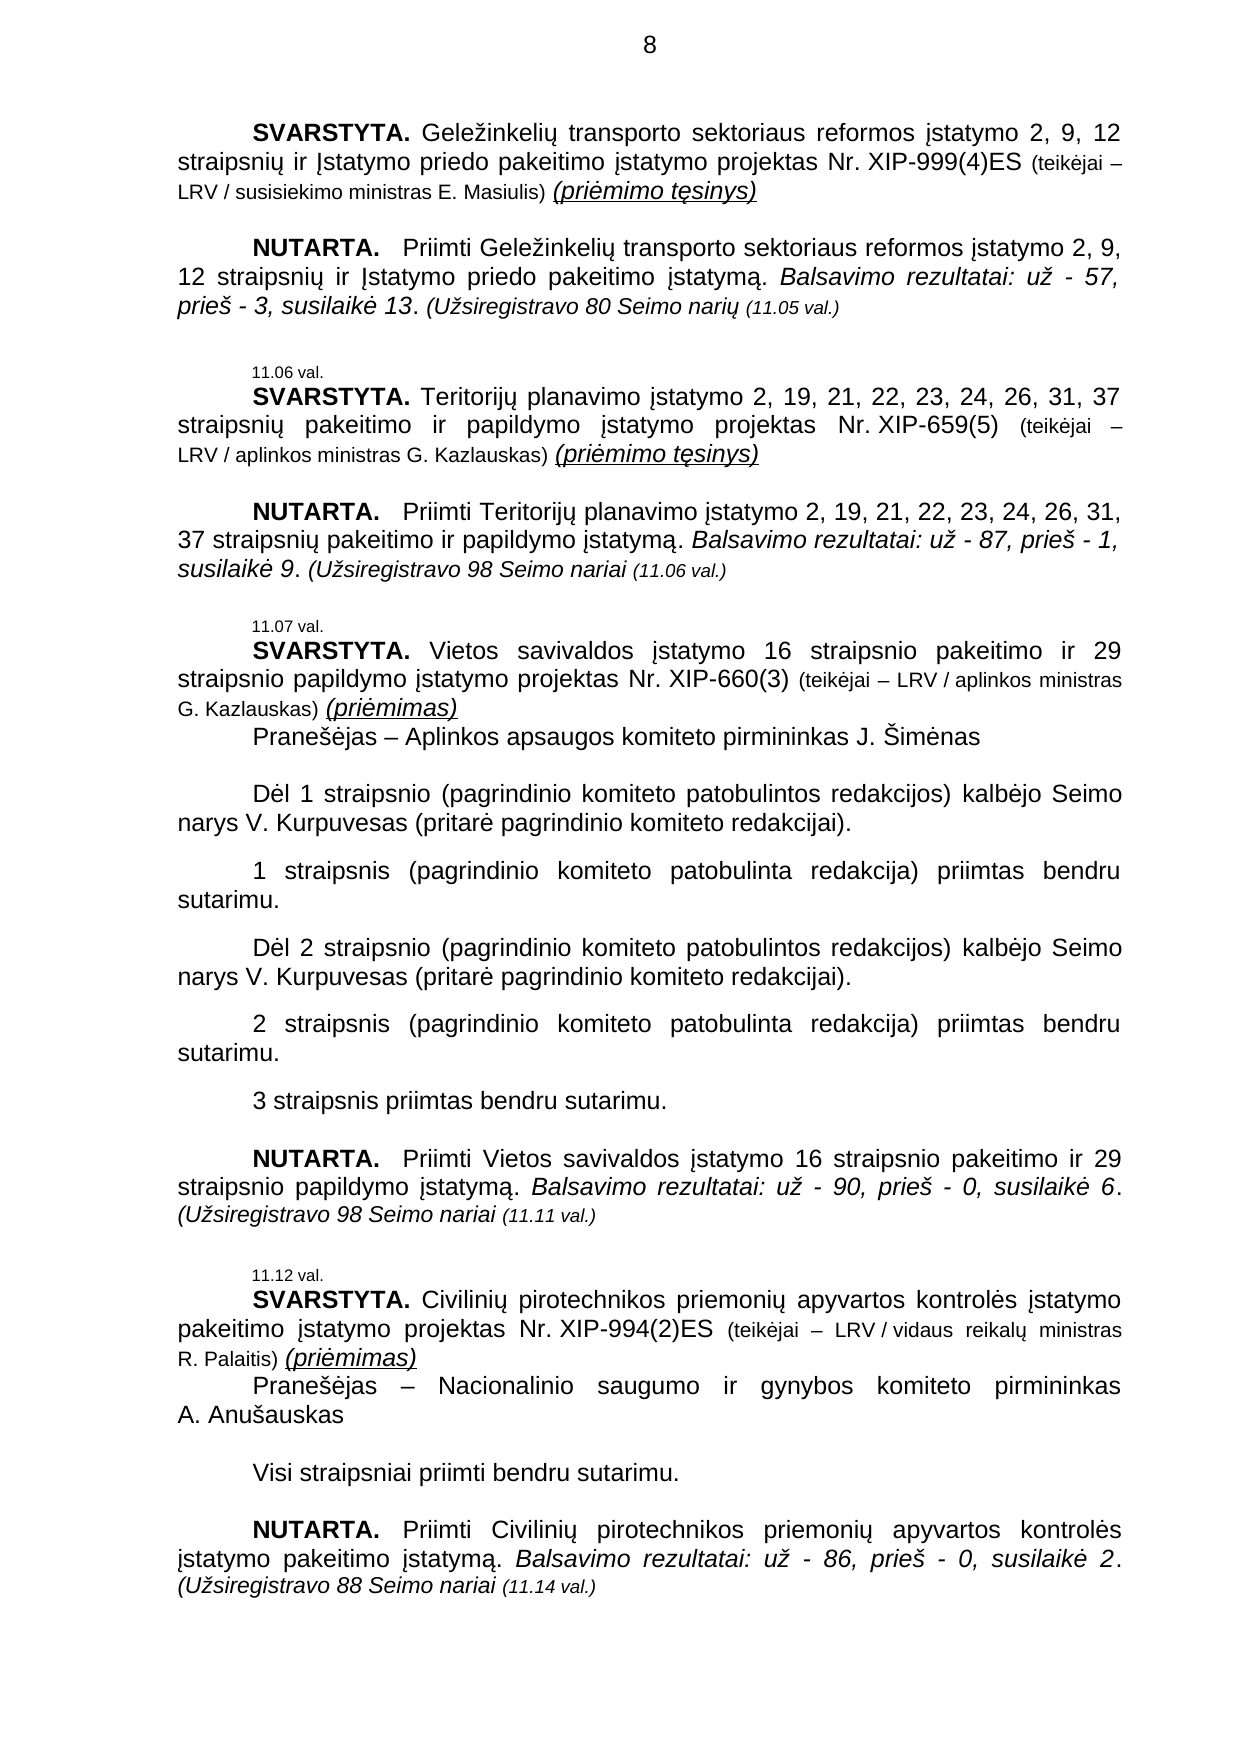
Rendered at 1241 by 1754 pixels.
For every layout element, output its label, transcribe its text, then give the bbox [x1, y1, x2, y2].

text NUTARTA. Priimti Vietos savivaldos įstatymo 16 straipsnio pakeitimo ir 29 straipsnio papildymo įstatymą. Balsavimo rezultatai: už - 90, prieš - 0, susilaikė 6. (Užsiregistravo 98 Seimo nariai (11.11 val.) [177, 1143, 1122, 1227]
text 11.06 val. [177, 362, 1122, 382]
text NUTARTA. Priimti Geležinkelių transporto sektoriaus reformos įstatymo 2, 9, 12 straipsnių ir Įstatymo priedo pakeitimo įstatymą. Balsavimo rezultatai: už - 57, prieš - 3, susilaikė 13. (Užsiregistravo 80 Seimo narių (11.05 val.) [177, 233, 1122, 319]
text SVARSTYTA. Vietos savivaldos įstatymo 16 straipsnio pakeitimo ir 29 straipsnio papildymo įstatymo projektas Nr. XIP-660(3) (teikėjai – LRV / aplinkos ministras G. Kazlauskas) (priėmimas) [177, 636, 1122, 722]
text Dėl 1 straipsnio (pagrindinio komiteto patobulintos redakcijos) kalbėjo Seimo narys V. Kurpuvesas (pritarė pagrindinio komiteto redakcijai). [177, 779, 1122, 837]
text NUTARTA. Priimti Civilinių pirotechnikos priemonių apyvartos kontrolės įstatymo pakeitimo įstatymą. Balsavimo rezultatai: už - 86, prieš - 0, susilaikė 2. (Užsiregistravo 88 Seimo nariai (11.14 val.) [177, 1515, 1122, 1599]
text Pranešėjas – Aplinkos apsaugos komiteto pirmininkas J. Šimėnas [177, 722, 1122, 751]
text NUTARTA. Priimti Teritorijų planavimo įstatymo 2, 19, 21, 22, 23, 24, 26, 31, 37 straipsnių pakeitimo ir papildymo įstatymą. Balsavimo rezultatai: už - 87, prieš - 1, susilaikė 9. (Užsiregistravo 98 Seimo nariai (11.06 val.) [177, 497, 1122, 583]
text SVARSTYTA. Geležinkelių transporto sektoriaus reformos įstatymo 2, 9, 12 straipsnių ir Įstatymo priedo pakeitimo įstatymo projektas Nr. XIP-999(4)ES (teikėjai – LRV / susisiekimo ministras E. Masiulis) (priėmimo tęsinys) [177, 118, 1122, 204]
text 1 straipsnis (pagrindinio komiteto patobulinta redakcija) priimtas bendru sutarimu. [177, 856, 1122, 913]
text Dėl 2 straipsnio (pagrindinio komiteto patobulintos redakcijos) kalbėjo Seimo narys V. Kurpuvesas (pritarė pagrindinio komiteto redakcijai). [177, 933, 1122, 990]
text 11.07 val. [177, 616, 1122, 636]
text Visi straipsniai priimti bendru sutarimu. [177, 1457, 1122, 1486]
text 3 straipsnis priimtas bendru sutarimu. [177, 1086, 1122, 1115]
text 2 straipsnis (pagrindinio komiteto patobulinta redakcija) priimtas bendru sutarimu. [177, 1009, 1122, 1067]
text 11.12 val. [177, 1266, 1122, 1285]
text SVARSTYTA. Civilinių pirotechnikos priemonių apyvartos kontrolės įstatymo pakeitimo įstatymo projektas Nr. XIP-994(2)ES (teikėjai – LRV / vidaus reikalų ministras R. Palaitis) (priėmimas) [177, 1285, 1122, 1371]
text Pranešėjas – Nacionalinio saugumo ir gynybos komiteto pirmininkas A. Anušauskas [177, 1371, 1122, 1429]
text SVARSTYTA. Teritorijų planavimo įstatymo 2, 19, 21, 22, 23, 24, 26, 31, 37 straipsnių pakeitimo ir papildymo įstatymo projektas Nr. XIP-659(5) (teikėjai – LRV / aplinkos ministras G. Kazlauskas) (priėmimo tęsinys) [177, 382, 1122, 468]
